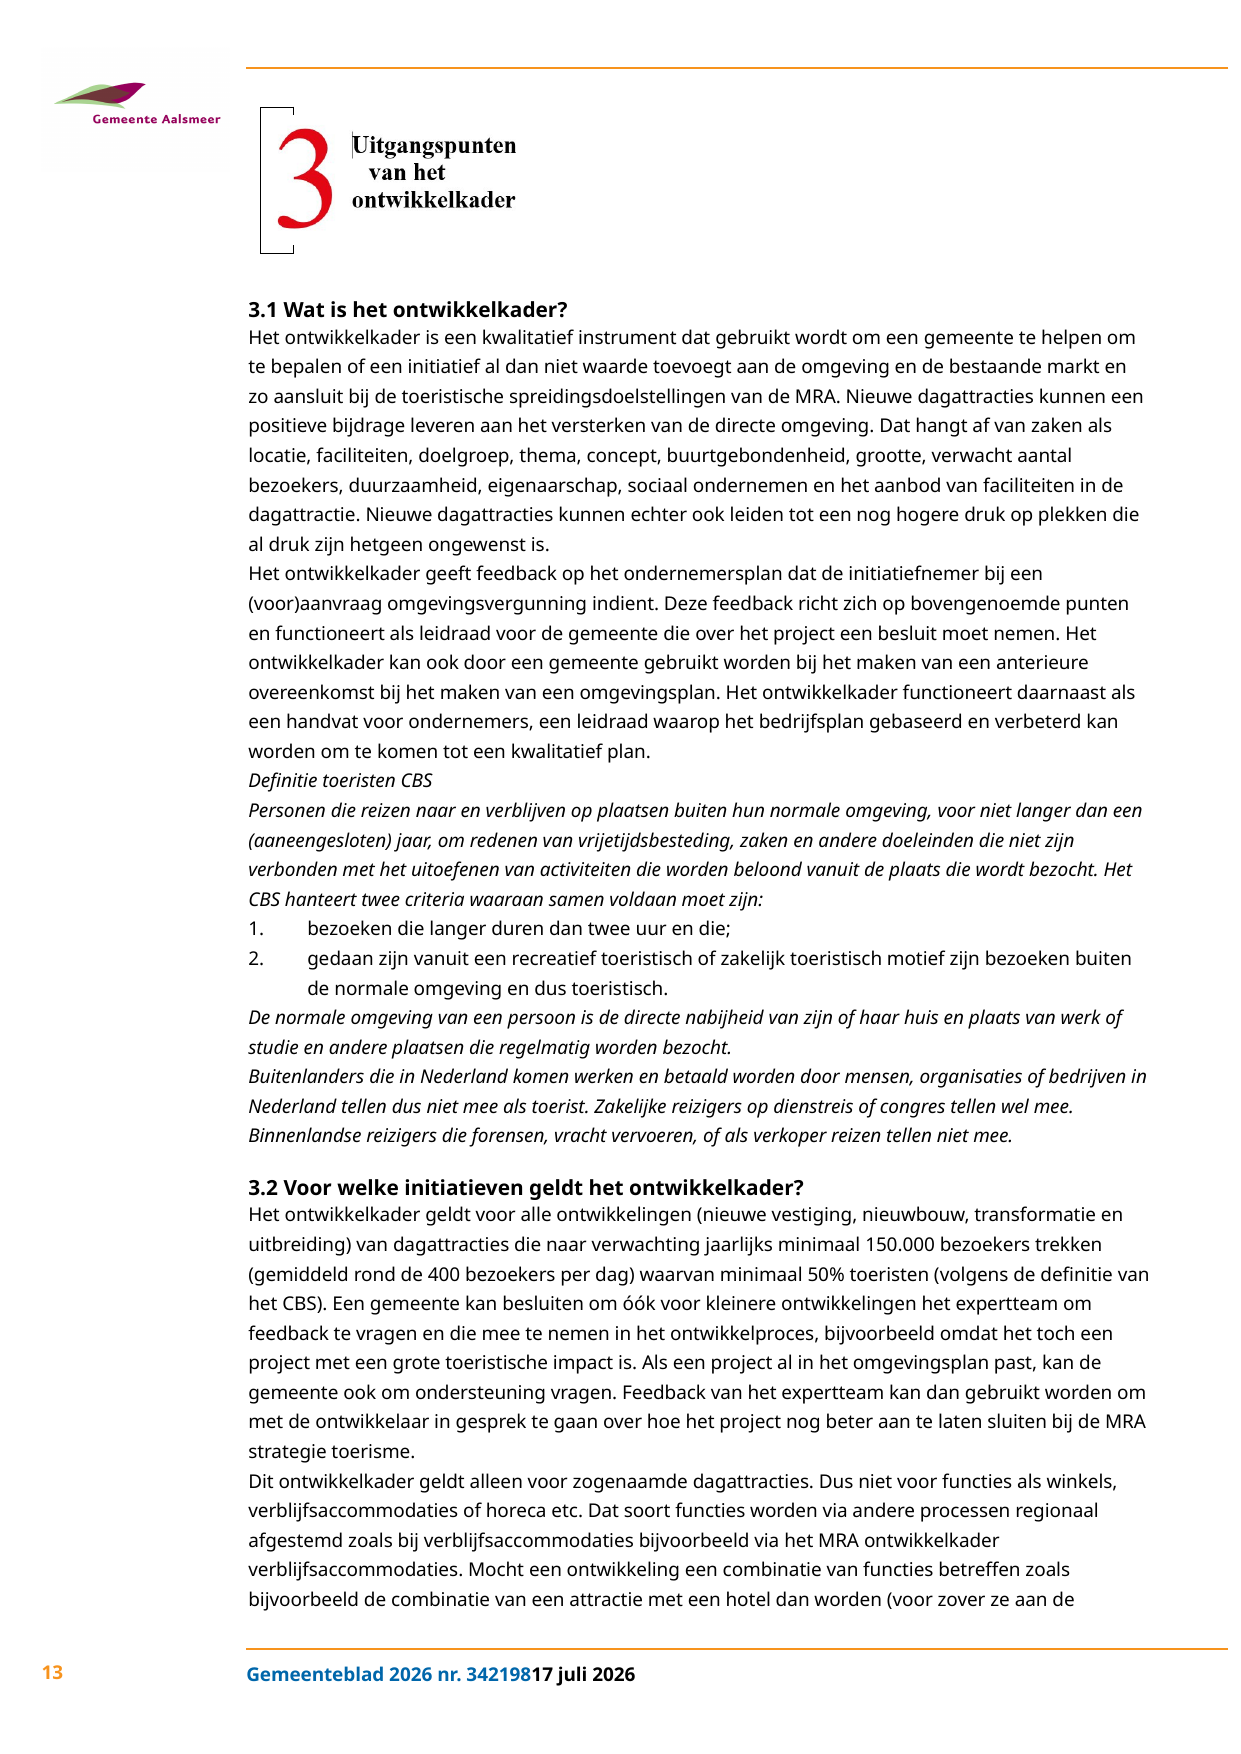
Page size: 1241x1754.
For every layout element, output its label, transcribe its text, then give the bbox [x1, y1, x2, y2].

picture [268, 115, 535, 245]
text 3.2 Voor welke initiatieven geldt het ontwikkelkader? [248, 1173, 1152, 1202]
text Buitenlanders die in Nederland komen werken en betaald worden door mensen, organisaties of bedrijven in Nederland tellen dus niet mee als toerist. Zakelijke reizigers op dienstreis of congres tellen wel mee. Binnenlandse reizigers die forensen, vracht vervoeren, of als verkoper reizen tellen niet mee. [248, 1063, 1152, 1148]
text 3.1 Wat is het ontwikkelkader? [248, 296, 1152, 324]
text Het ontwikkelkader geeft feedback op het ondernemersplan dat de initiatiefnemer bij een (voor)aanvraag omgevingsvergunning indient. Deze feedback richt zich op bovengenoemde punten en functioneert als leidraad voor de gemeente die over het project een besluit moet nemen. Het ontwikkelkader kan ook door een gemeente gebruikt worden bij het maken van een anterieure overeenkomst bij het maken van een omgevingsplan. Het ontwikkelkader functioneert daarnaast als een handvat voor ondernemers, een leidraad waarop het bedrijfsplan gebaseerd en verbeterd kan worden om te komen tot een kwalitatief plan. [248, 561, 1152, 764]
text Het ontwikkelkader is een kwalitatief instrument dat gebruikt wordt om een gemeente te helpen om te bepalen of een initiatief al dan niet waarde toevoegt aan de omgeving en de bestaande markt en zo aansluit bij de toeristische spreidingsdoelstellingen van de MRA. Nieuwe dagattracties kunnen een positieve bijdrage leveren aan het versterken van de directe omgeving. Dat hangt af van zaken als locatie, faciliteiten, doelgroep, thema, concept, buurtgebondenheid, grootte, verwacht aantal bezoekers, duurzaamheid, eigenaarschap, sociaal ondernemen en het aanbod van faciliteiten in de dagattractie. Nieuwe dagattracties kunnen echter ook leiden tot een nog hogere druk op plekken die al druk zijn hetgeen ongewenst is. [248, 324, 1152, 557]
list gedaan zijn vanuit een recreatief toeristisch of zakelijk toeristisch motief zijn bezoeken buiten de normale omgeving en dus toeristisch. [248, 945, 1152, 1001]
picture [41, 47, 231, 172]
text Dit ontwikkelkader geldt alleen voor zogenaamde dagattracties. Dus niet voor functies als winkels, verblijfsaccommodaties of horeca etc. Dat soort functies worden via andere processen regionaal afgestemd zoals bij verblijfsaccommodaties bijvoorbeeld via het MRA ontwikkelkader verblijfsaccommodaties. Mocht een ontwikkeling een combinatie van functies betreffen zoals bijvoorbeeld de combinatie van een attractie met een hotel dan worden (voor zover ze aan de [248, 1468, 1152, 1612]
list bezoeken die langer duren dan twee uur en die; [248, 916, 1152, 941]
text Definitie toeristen CBS [248, 768, 1152, 793]
text Personen die reizen naar en verblijven op plaatsen buiten hun normale omgeving, voor niet langer dan een (aaneengesloten) jaar, om redenen van vrijetijdsbesteding, zaken en andere doeleinden die niet zijn verbonden met het uitoefenen van activiteiten die worden beloond vanuit de plaats die wordt bezocht. Het CBS hanteert twee criteria waaraan samen voldaan moet zijn: [248, 797, 1152, 912]
text De normale omgeving van een persoon is de directe nabijheid van zijn of haar huis en plaats van werk of studie en andere plaatsen die regelmatig worden bezocht. [248, 1004, 1152, 1060]
text Het ontwikkelkader geldt voor alle ontwikkelingen (nieuwe vestiging, nieuwbouw, transformatie en uitbreiding) van dagattracties die naar verwachting jaarlijks minimaal 150.000 bezoekers trekken (gemiddeld rond de 400 bezoekers per dag) waarvan minimaal 50% toeristen (volgens de definitie van het CBS). Een gemeente kan besluiten om óók voor kleinere ontwikkelingen het expertteam om feedback te vragen en die mee te nemen in het ontwikkelproces, bijvoorbeeld omdat het toch een project met een grote toeristische impact is. Als een project al in het omgevingsplan past, kan de gemeente ook om ondersteuning vragen. Feedback van het expertteam kan dan gebruikt worden om met de ontwikkelaar in gesprek te gaan over hoe het project nog beter aan te laten sluiten bij de MRA strategie toerisme. [248, 1202, 1152, 1464]
